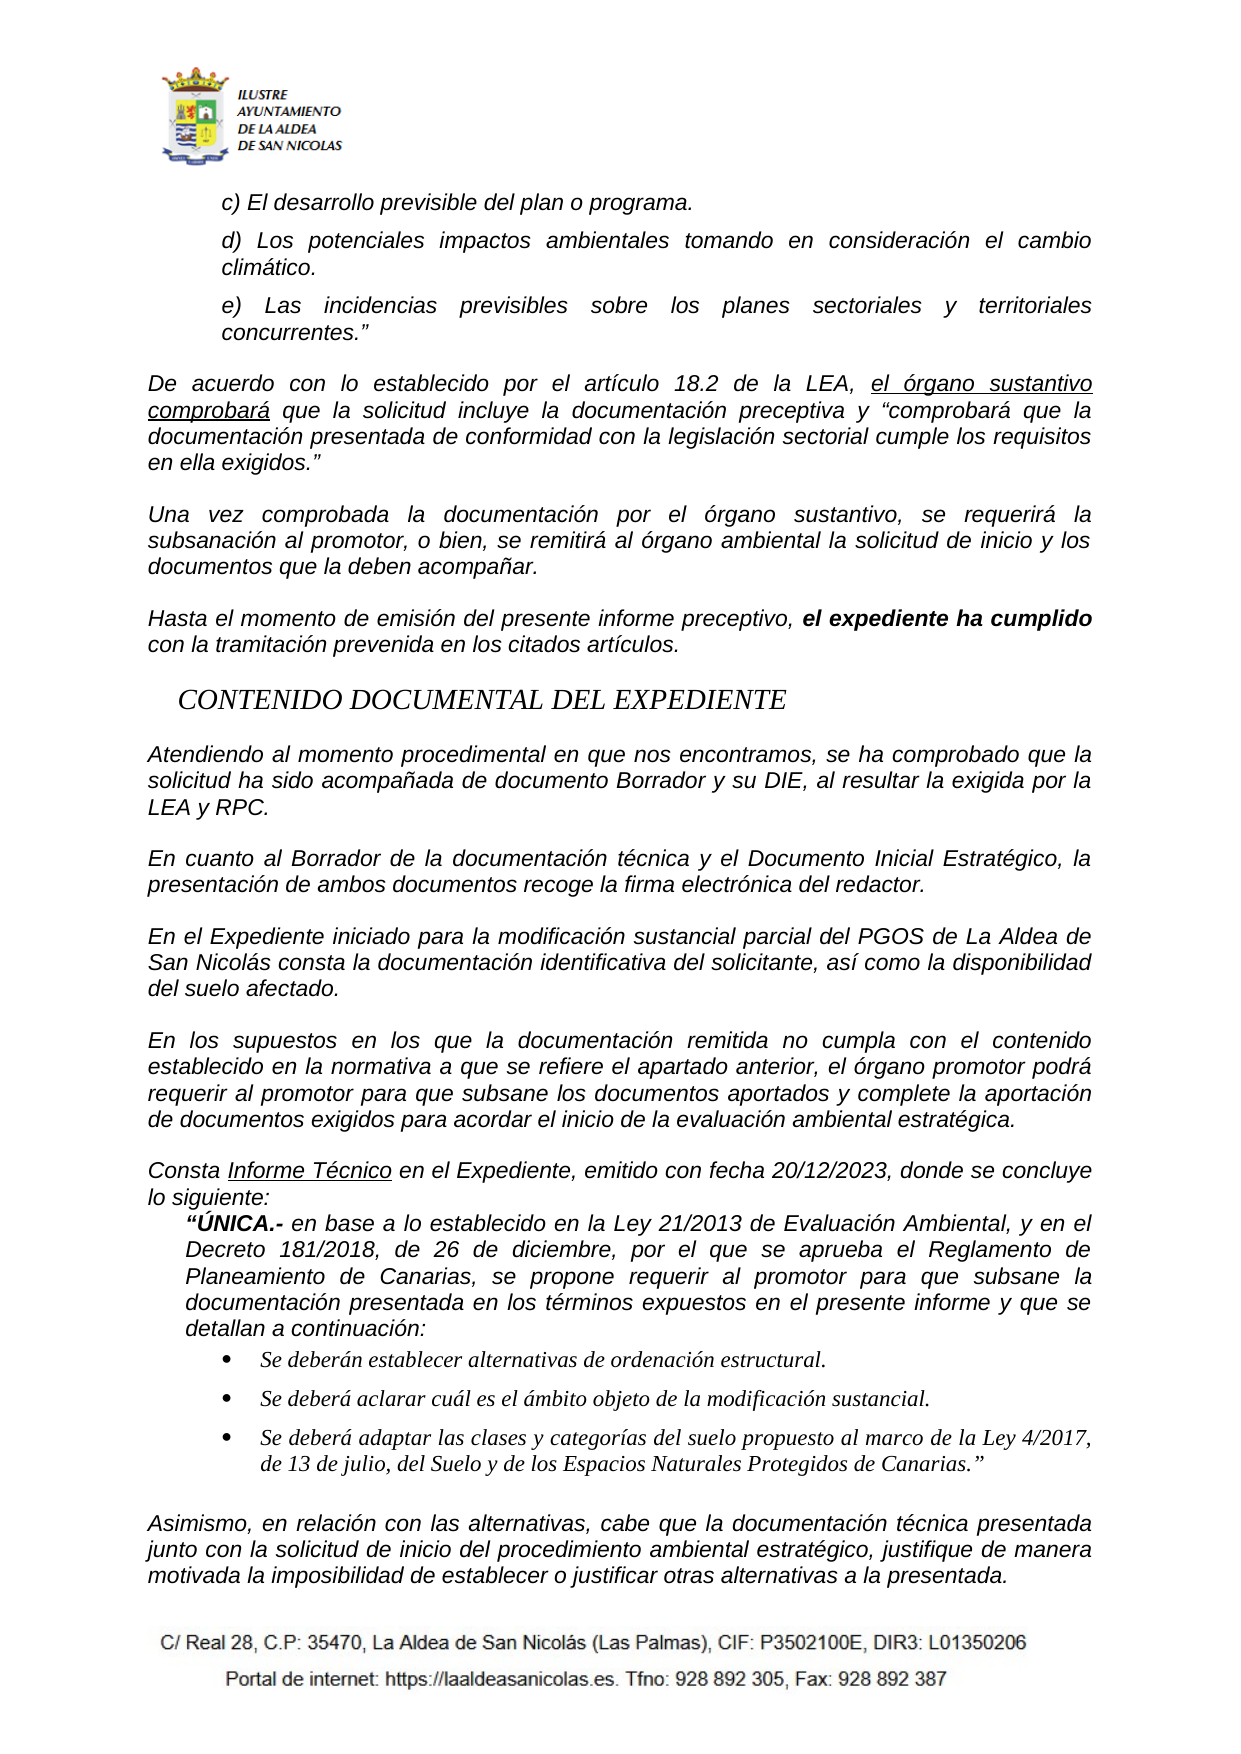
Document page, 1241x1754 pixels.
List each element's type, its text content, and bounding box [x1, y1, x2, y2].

list Se deberá aclarar cuál es el ámbito objeto de la modificación sustancial. [223, 1385, 1093, 1411]
text En el Expediente iniciado para la modificación sustancial parcial del PGOS de La Aldea de San Nicolás consta la documentación identificativa del solicitante, así como la disponibilidad del suelo afectado. [148, 923, 1093, 1002]
list Se deberá adaptar las clases y categorías del suelo propuesto al marco de la Ley 4/2017, de 13 de julio, del Suelo y de los Espacios Naturales Protegidos de Canarias.” [223, 1423, 1093, 1476]
text Atendiendo al momento procedimental en que nos encontramos, se ha comprobado que la solicitud ha sido acompañada de documento Borrador y su DIE, al resultar la exigida por la LEA y RPC. [148, 741, 1093, 820]
picture [148, 59, 358, 173]
text En cuanto al Borrador de la documentación técnica y el Documento Inicial Estratégico, la presentación de ambos documentos recoge la firma electrónica del redactor. [148, 845, 1093, 898]
text Una vez comprobada la documentación por el órgano sustantivo, se requerirá la subsanación al promotor, o bien, se remitirá al órgano ambiental la solicitud de inicio y los documentos que la deben acompañar. [148, 501, 1093, 580]
text En los supuestos en los que la documentación remitida no cumpla con el contenido establecido en la normativa a que se refiere el apartado anterior, el órgano promotor podrá requerir al promotor para que subsane los documentos aportados y complete la aportación de documentos exigidos para acordar el inicio de la evaluación ambiental estratégica. [148, 1027, 1093, 1132]
subtitle CONTENIDO DOCUMENTAL DEL EXPEDIENTE [177, 682, 1093, 716]
list Se deberán establecer alternativas de ordenación estructural. [223, 1346, 1093, 1372]
text “ÚNICA.- en base a lo establecido en la Ley 21/2013 de Evaluación Ambiental, y en el Decreto 181/2018, de 26 de diciembre, por el que se aprueba el Reglamento de Planeamiento de Canarias, se propone requerir al promotor para que subsane la documentación presentada en los términos expuestos en el presente informe y que se detallan a continuación: [185, 1210, 1093, 1342]
text e) Las incidencias previsibles sobre los planes sectoriales y territoriales concurrentes.” [221, 292, 1093, 345]
text De acuerdo con lo establecido por el artículo 18.2 de la LEA, el órgano sustantivo comprobará que la solicitud incluye la documentación preceptiva y “comprobará que la documentación presentada de conformidad con la legislación sectorial cumple los requisitos en ella exigidos.” [148, 370, 1093, 476]
text Asimismo, en relación con las alternativas, cabe que la documentación técnica presentada junto con la solicitud de inicio del procedimiento ambiental estratégico, justifique de manera motivada la imposibilidad de establecer o justificar otras alternativas a la presentada. [148, 1509, 1093, 1589]
text Consta Informe Técnico en el Expediente, emitido con fecha 20/12/2023, donde se concluye lo siguiente: [148, 1157, 1093, 1210]
text Hasta el momento de emisión del presente informe preceptivo, el expediente ha cumplido con la tramitación prevenida en los citados artículos. [148, 605, 1093, 657]
text c) El desarrollo previsible del plan o programa. [221, 188, 1093, 215]
picture [148, 1626, 1034, 1695]
text d) Los potenciales impactos ambientales tomando en consideración el cambio climático. [221, 227, 1093, 280]
